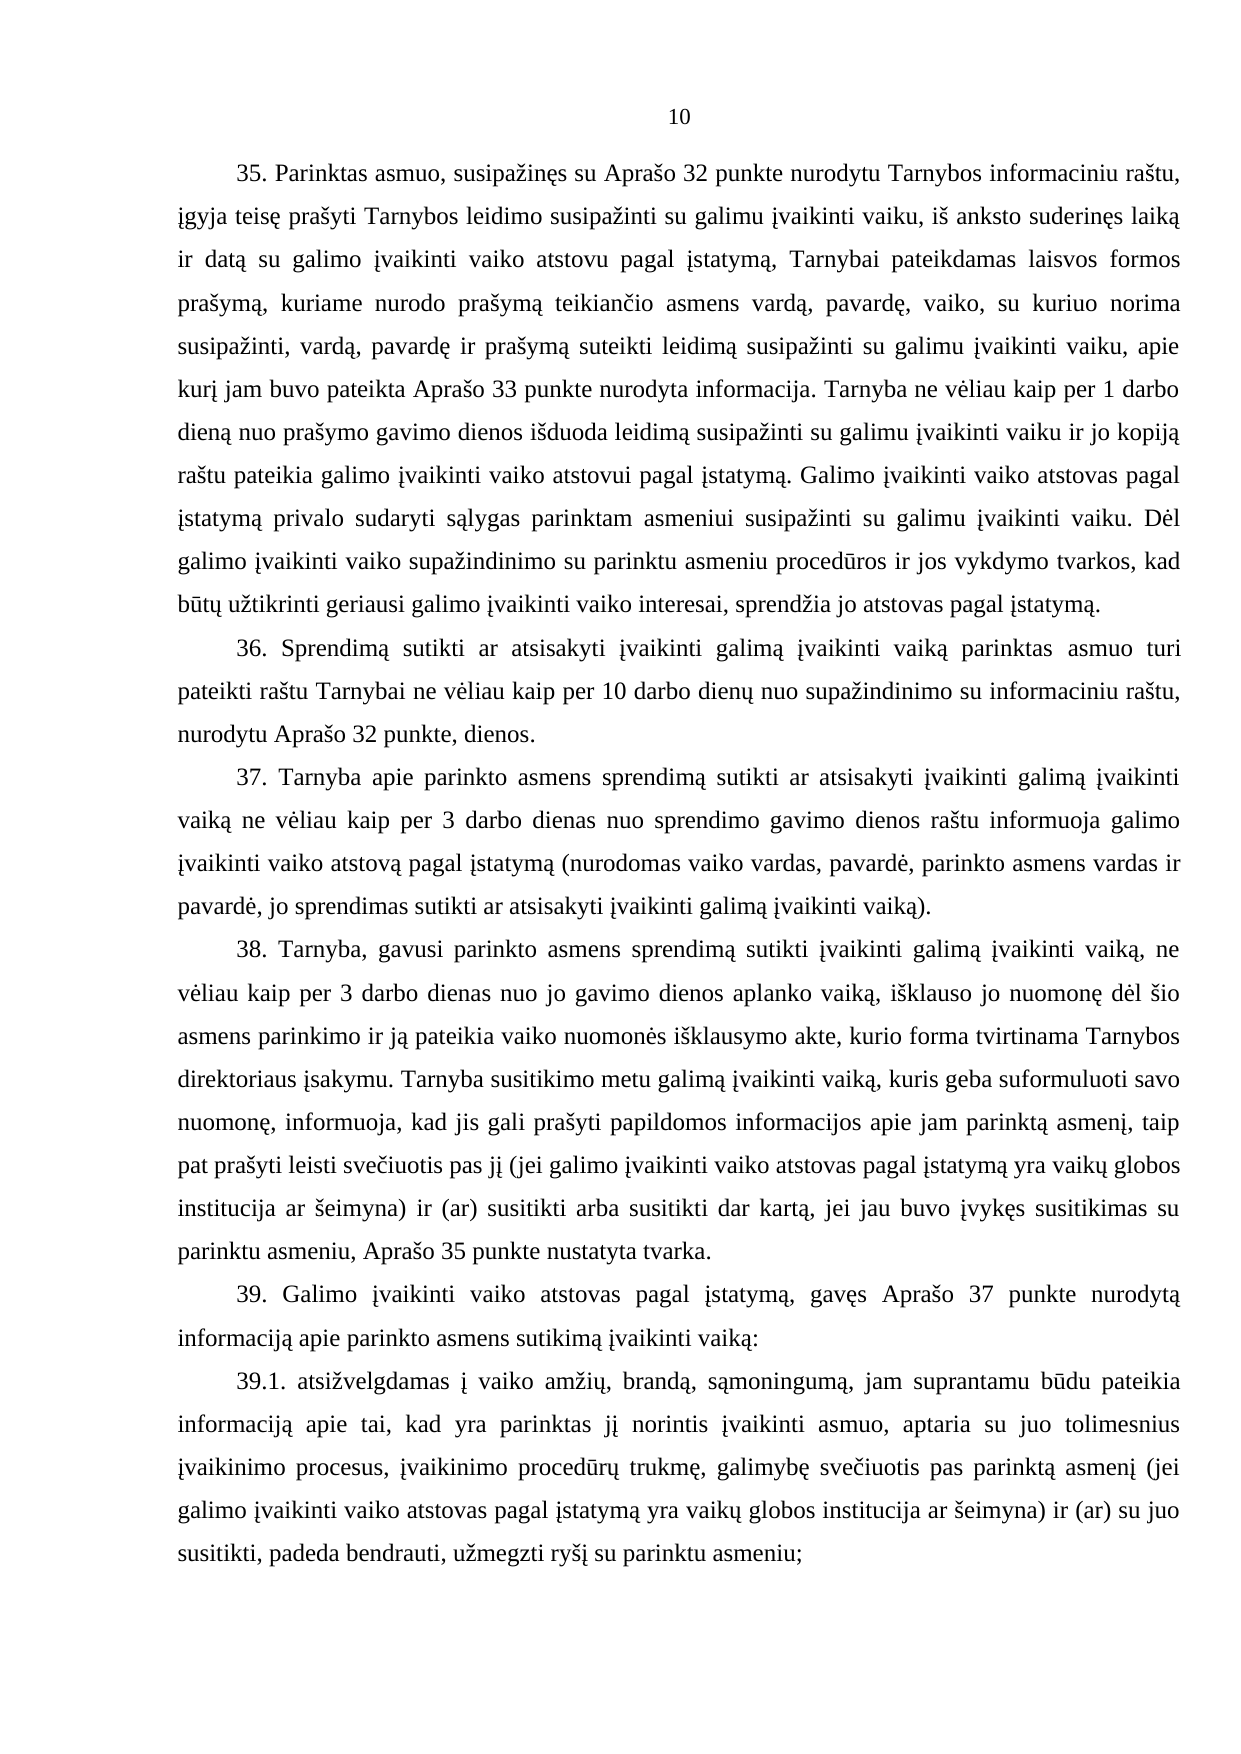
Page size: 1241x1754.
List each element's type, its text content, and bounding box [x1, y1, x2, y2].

text 35. Parinktas asmuo, susipažinęs su Aprašo 32 punkte nurodytu Tarnybos informaciniu raštu, įgyja teisę prašyti Tarnybos leidimo susipažinti su galimu įvaikinti vaiku, iš anksto suderinęs laiką ir datą su galimo įvaikinti vaiko atstovu pagal įstatymą, Tarnybai pateikdamas laisvos formos prašymą, kuriame nurodo prašymą teikiančio asmens vardą, pavardę, vaiko, su kuriuo norima susipažinti, vardą, pavardę ir prašymą suteikti leidimą susipažinti su galimu įvaikinti vaiku, apie kurį jam buvo pateikta Aprašo 33 punkte nurodyta informacija. Tarnyba ne vėliau kaip per 1 darbo dieną nuo prašymo gavimo dienos išduoda leidimą susipažinti su galimu įvaikinti vaiku ir jo kopiją raštu pateikia galimo įvaikinti vaiko atstovui pagal įstatymą. Galimo įvaikinti vaiko atstovas pagal įstatymą privalo sudaryti sąlygas parinktam asmeniui susipažinti su galimu įvaikinti vaiku. Dėl galimo įvaikinti vaiko supažindinimo su parinktu asmeniu procedūros ir jos vykdymo tvarkos, kad būtų užtikrinti geriausi galimo įvaikinti vaiko interesai, sprendžia jo atstovas pagal įstatymą. [177, 158, 1181, 618]
text 39. Galimo įvaikinti vaiko atstovas pagal įstatymą, gavęs Aprašo 37 punkte nurodytą informaciją apie parinkto asmens sutikimą įvaikinti vaiką: [177, 1279, 1181, 1351]
text 36. Sprendimą sutikti ar atsisakyti įvaikinti galimą įvaikinti vaiką parinktas asmuo turi pateikti raštu Tarnybai ne vėliau kaip per 10 darbo dienų nuo supažindinimo su informaciniu raštu, nurodytu Aprašo 32 punkte, dienos. [177, 633, 1181, 748]
text 37. Tarnyba apie parinkto asmens sprendimą sutikti ar atsisakyti įvaikinti galimą įvaikinti vaiką ne vėliau kaip per 3 darbo dienas nuo sprendimo gavimo dienos raštu informuoja galimo įvaikinti vaiko atstovą pagal įstatymą (nurodomas vaiko vardas, pavardė, parinkto asmens vardas ir pavardė, jo sprendimas sutikti ar atsisakyti įvaikinti galimą įvaikinti vaiką). [177, 762, 1181, 920]
text 39.1. atsižvelgdamas į vaiko amžių, brandą, sąmoningumą, jam suprantamu būdu pateikia informaciją apie tai, kad yra parinktas jį norintis įvaikinti asmuo, aptaria su juo tolimesnius įvaikinimo procesus, įvaikinimo procedūrų trukmę, galimybę svečiuotis pas parinktą asmenį (jei galimo įvaikinti vaiko atstovas pagal įstatymą yra vaikų globos institucija ar šeimyna) ir (ar) su juo susitikti, padeda bendrauti, užmegzti ryšį su parinktu asmeniu; [177, 1366, 1181, 1567]
text 38. Tarnyba, gavusi parinkto asmens sprendimą sutikti įvaikinti galimą įvaikinti vaiką, ne vėliau kaip per 3 darbo dienas nuo jo gavimo dienos aplanko vaiką, išklauso jo nuomonę dėl šio asmens parinkimo ir ją pateikia vaiko nuomonės išklausymo akte, kurio forma tvirtinama Tarnybos direktoriaus įsakymu. Tarnyba susitikimo metu galimą įvaikinti vaiką, kuris geba suformuluoti savo nuomonę, informuoja, kad jis gali prašyti papildomos informacijos apie jam parinktą asmenį, taip pat prašyti leisti svečiuotis pas jį (jei galimo įvaikinti vaiko atstovas pagal įstatymą yra vaikų globos institucija ar šeimyna) ir (ar) susitikti arba susitikti dar kartą, jei jau buvo įvykęs susitikimas su parinktu asmeniu, Aprašo 35 punkte nustatyta tvarka. [177, 934, 1181, 1265]
